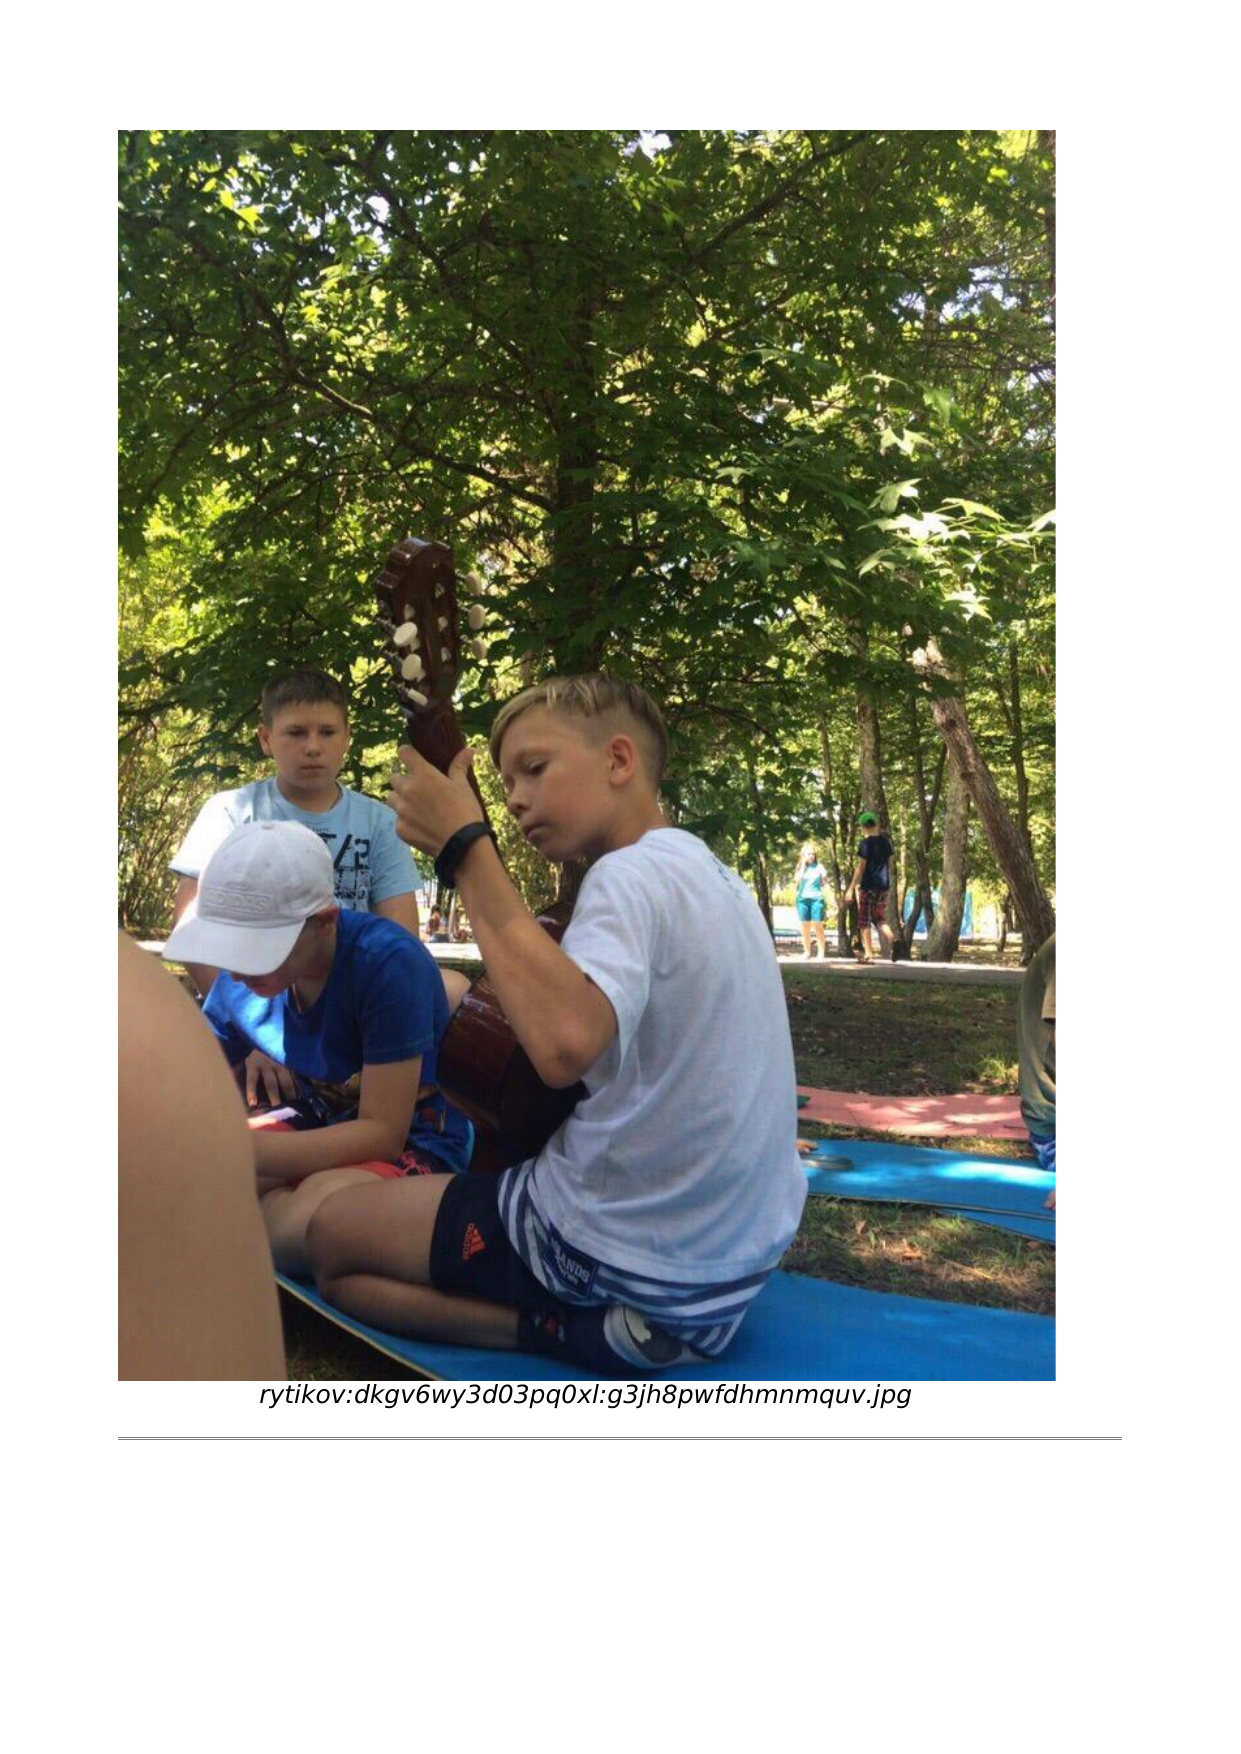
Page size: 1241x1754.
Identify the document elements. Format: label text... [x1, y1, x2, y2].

picture [118, 130, 1056, 1381]
text rytikov:dkgv6wy3d03pq0xl:g3jh8pwfdhmnmquv.jpg [118, 1381, 1056, 1410]
